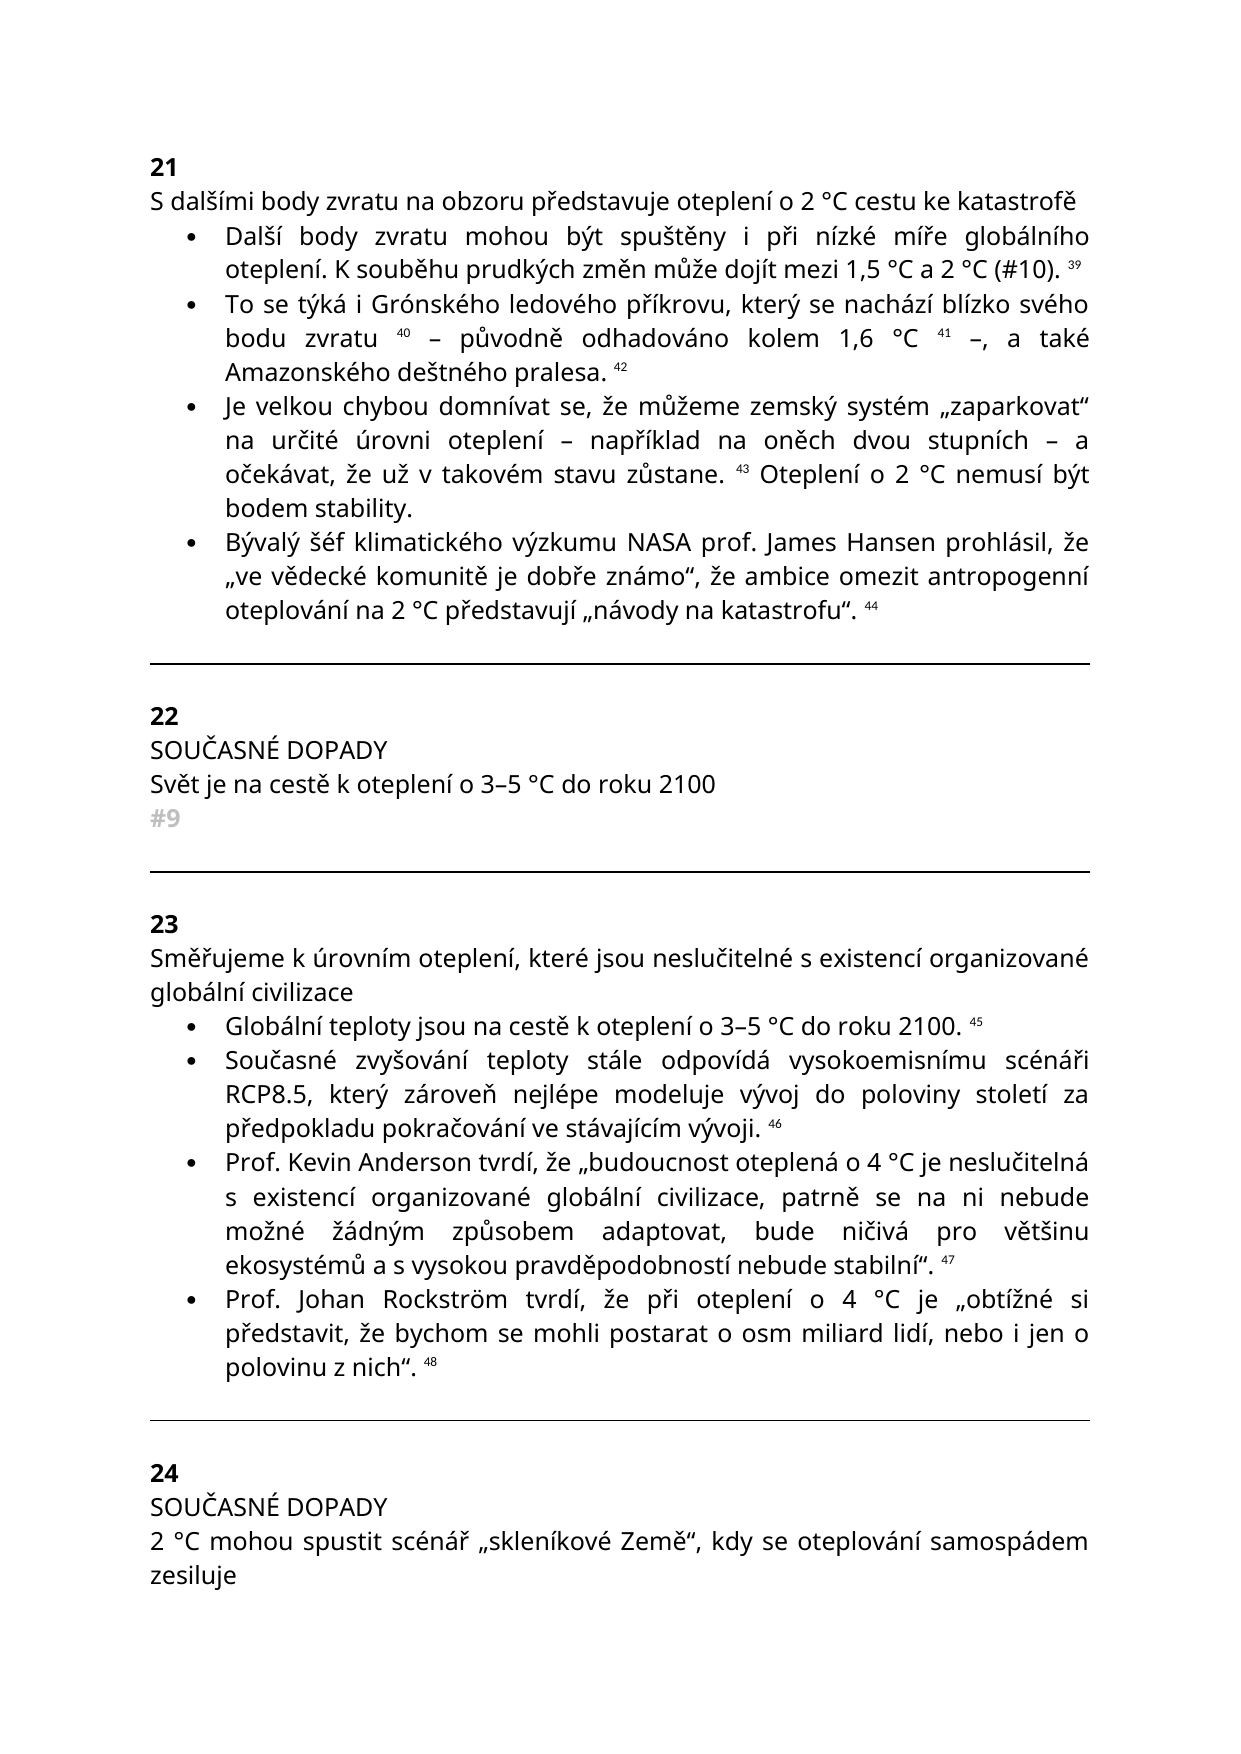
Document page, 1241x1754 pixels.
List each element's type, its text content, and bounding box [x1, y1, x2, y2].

text Směřujeme k úrovním oteplení, které jsou neslučitelné s existencí organizované globální civilizace [150, 941, 1090, 1009]
list Prof. Johan Rockström tvrdí, že při oteplení o 4 °C je „obtížné si představit, že bychom se mohli postarat o osm miliard lidí, nebo i jen o polovinu z nich“. [187, 1281, 1090, 1383]
list Současné zvyšování teploty stále odpovídá vysokoemisnímu scénáři RCP8.5, který zároveň nejlépe modeluje vývoj do poloviny století za předpokladu pokračování ve stávajícím vývoji. [187, 1043, 1090, 1145]
list To se týká i Grónského ledového příkrovu, který se nachází blízko svého bodu zvratu – původně odhadováno kolem 1,6 °C –, a také Amazonského deštného pralesa. [187, 286, 1090, 388]
list Globální teploty jsou na cestě k oteplení o 3–5 °C do roku 2100. [187, 1009, 1090, 1043]
text 24 [150, 1455, 1090, 1489]
text S dalšími body zvratu na obzoru představuje oteplení o 2 °C cestu ke katastrofě [150, 184, 1090, 218]
list Bývalý šéf klimatického výzkumu NASA prof. James Hansen prohlásil, že „ve vědecké komunitě je dobře známo“, že ambice omezit antropogenní oteplování na 2 °C představují „návody na katastrofu“. [187, 525, 1090, 627]
text 22 [150, 699, 1090, 733]
list Je velkou chybou domnívat se, že můžeme zemský systém „zaparkovat“ na určité úrovni oteplení – například na oněch dvou stupních – a očekávat, že už v takovém stavu zůstane. Oteplení o 2 °C nemusí být bodem stability. [187, 388, 1090, 525]
list Další body zvratu mohou být spuštěny i při nízké míře globálního oteplení. K souběhu prudkých změn může dojít mezi 1,5 °C a 2 °C (#10). [187, 218, 1090, 286]
list Prof. Kevin Anderson tvrdí, že „budoucnost oteplená o 4 °C je neslučitelná s existencí organizované globální civilizace, patrně se na ni nebude možné žádným způsobem adaptovat, bude ničivá pro většinu ekosystémů a s vysokou pravděpodobností nebude stabilní“. [187, 1145, 1090, 1281]
text SOUČASNÉ DOPADY [150, 1489, 1090, 1523]
text Svět je na cestě k oteplení o 3–5 °C do roku 2100 [150, 767, 1090, 801]
text 21 [150, 150, 1090, 184]
text #9 [150, 801, 1090, 835]
text SOUČASNÉ DOPADY [150, 733, 1090, 767]
text 2 °C mohou spustit scénář „skleníkové Země“, kdy se oteplování samospádem zesiluje [150, 1523, 1090, 1592]
text 23 [150, 907, 1090, 941]
